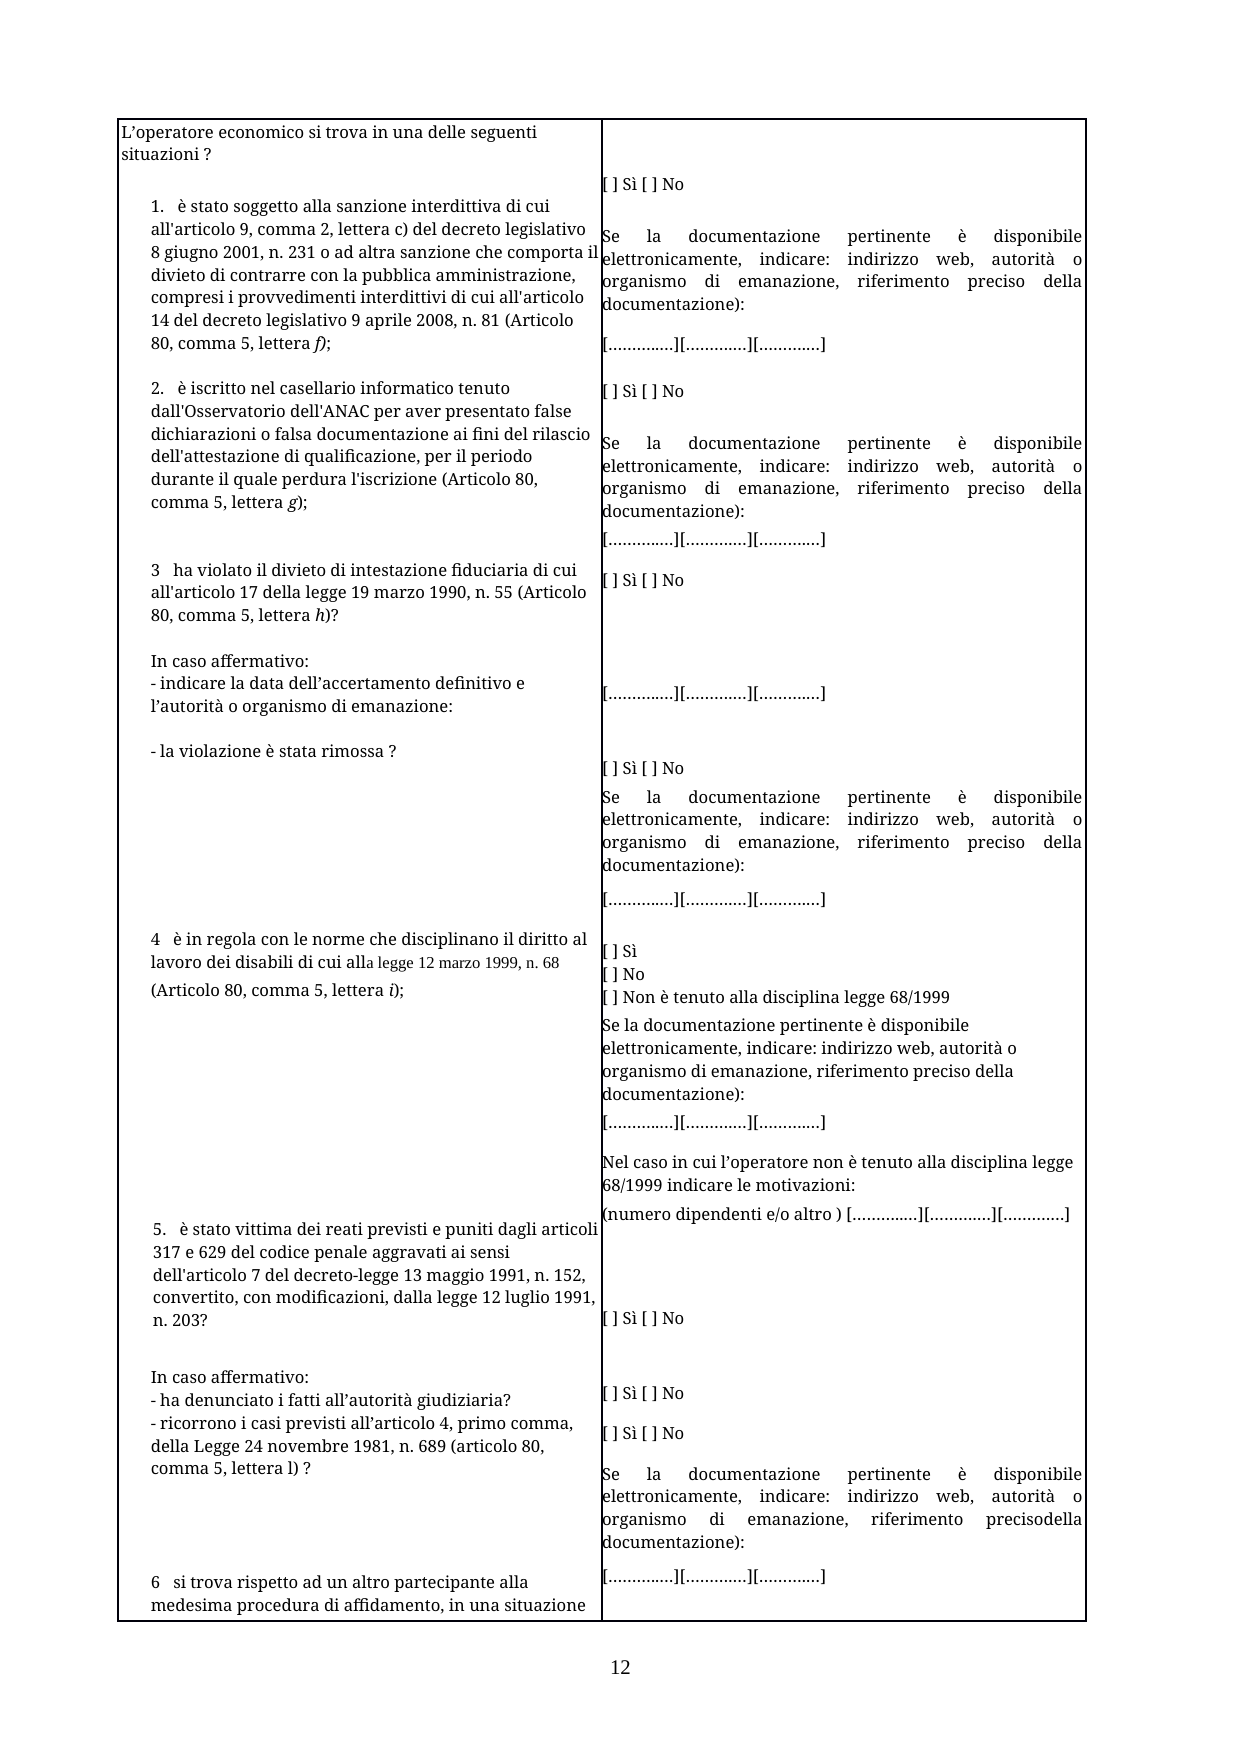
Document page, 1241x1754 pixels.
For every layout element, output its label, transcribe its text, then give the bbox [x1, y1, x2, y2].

table_cell L’operatore economico si trova in una delle seguenti situazioni ? 1. è stato soggetto alla sanzione interdittiva di cui all'articolo 9, comma 2, lettera c) del decreto legislativo 8 giugno 2001, n. 231 o ad altra sanzione che comporta il divieto di contrarre con la pubblica amministrazione, compresi i provvedimenti interdittivi di cui all'articolo 14 del decreto legislativo 9 aprile 2008, n. 81 (Articolo 80, comma 5, lettera f); 2. è iscritto nel casellario informatico tenuto dall'Osservatorio dell'ANAC per aver presentato false dichiarazioni o falsa documentazione ai fini del rilascio dell'attestazione di qualificazione, per il periodo durante il quale perdura l'iscrizione (Articolo 80, comma 5, lettera g); 3 ha violato il divieto di intestazione fiduciaria di cui all'articolo 17 della legge 19 marzo 1990, n. 55 (Articolo 80, comma 5, lettera h)? In caso affermativo: - indicare la data dell’accertamento definitivo e l’autorità o organismo di emanazione: - la violazione è stata rimossa ? 4 è in regola con le norme che disciplinano il diritto al lavoro dei disabili di cui alla legge 12 marzo 1999, n. 68 (Articolo 80, comma 5, lettera i); 5. è stato vittima dei reati previsti e puniti dagli articoli 317 e 629 del codice penale aggravati ai sensi dell'articolo 7 del decreto-legge 13 maggio 1991, n. 152, convertito, con modificazioni, dalla legge 12 luglio 1991, n. 203? In caso affermativo: - ha denunciato i fatti all’autorità giudiziaria? - ricorrono i casi previsti all’articolo 4, primo comma, della Legge 24 novembre 1981, n. 689 (articolo 80, comma 5, lettera l) ? 6 si trova rispetto ad un altro partecipante alla medesima procedura di affidamento, in una situazione [119, 120, 601, 1620]
table_cell [ ] Sì [ ] No Se la documentazione pertinente è disponibile elettronicamente, indicare: indirizzo web, autorità o organismo di emanazione, riferimento preciso della documentazione): [………..…][……….…][……….…] [ ] Sì [ ] No Se la documentazione pertinente è disponibile elettronicamente, indicare: indirizzo web, autorità o organismo di emanazione, riferimento preciso della documentazione): [………..…][……….…][……….…] [ ] Sì [ ] No [………..…][……….…][……….…] [ ] Sì [ ] No Se la documentazione pertinente è disponibile elettronicamente, indicare: indirizzo web, autorità o organismo di emanazione, riferimento preciso della documentazione): [………..…][……….…][……….…] [ ] Sì [ ] No [ ] Non è tenuto alla disciplina legge 68/1999 Se la documentazione pertinente è disponibile elettronicamente, indicare: indirizzo web, autorità o organismo di emanazione, riferimento preciso della documentazione): [………..…][……….…][……….…] Nel caso in cui l’operatore non è tenuto alla disciplina legge 68/1999 indicare le motivazioni: (numero dipendenti e/o altro ) [………..…][……….…][……….…] [ ] Sì [ ] No [ ] Sì [ ] No [ ] Sì [ ] No Se la documentazione pertinente è disponibile elettronicamente, indicare: indirizzo web, autorità o organismo di emanazione, riferimento precisodella documentazione): [………..…][……….…][……….…] [603, 120, 1085, 1620]
